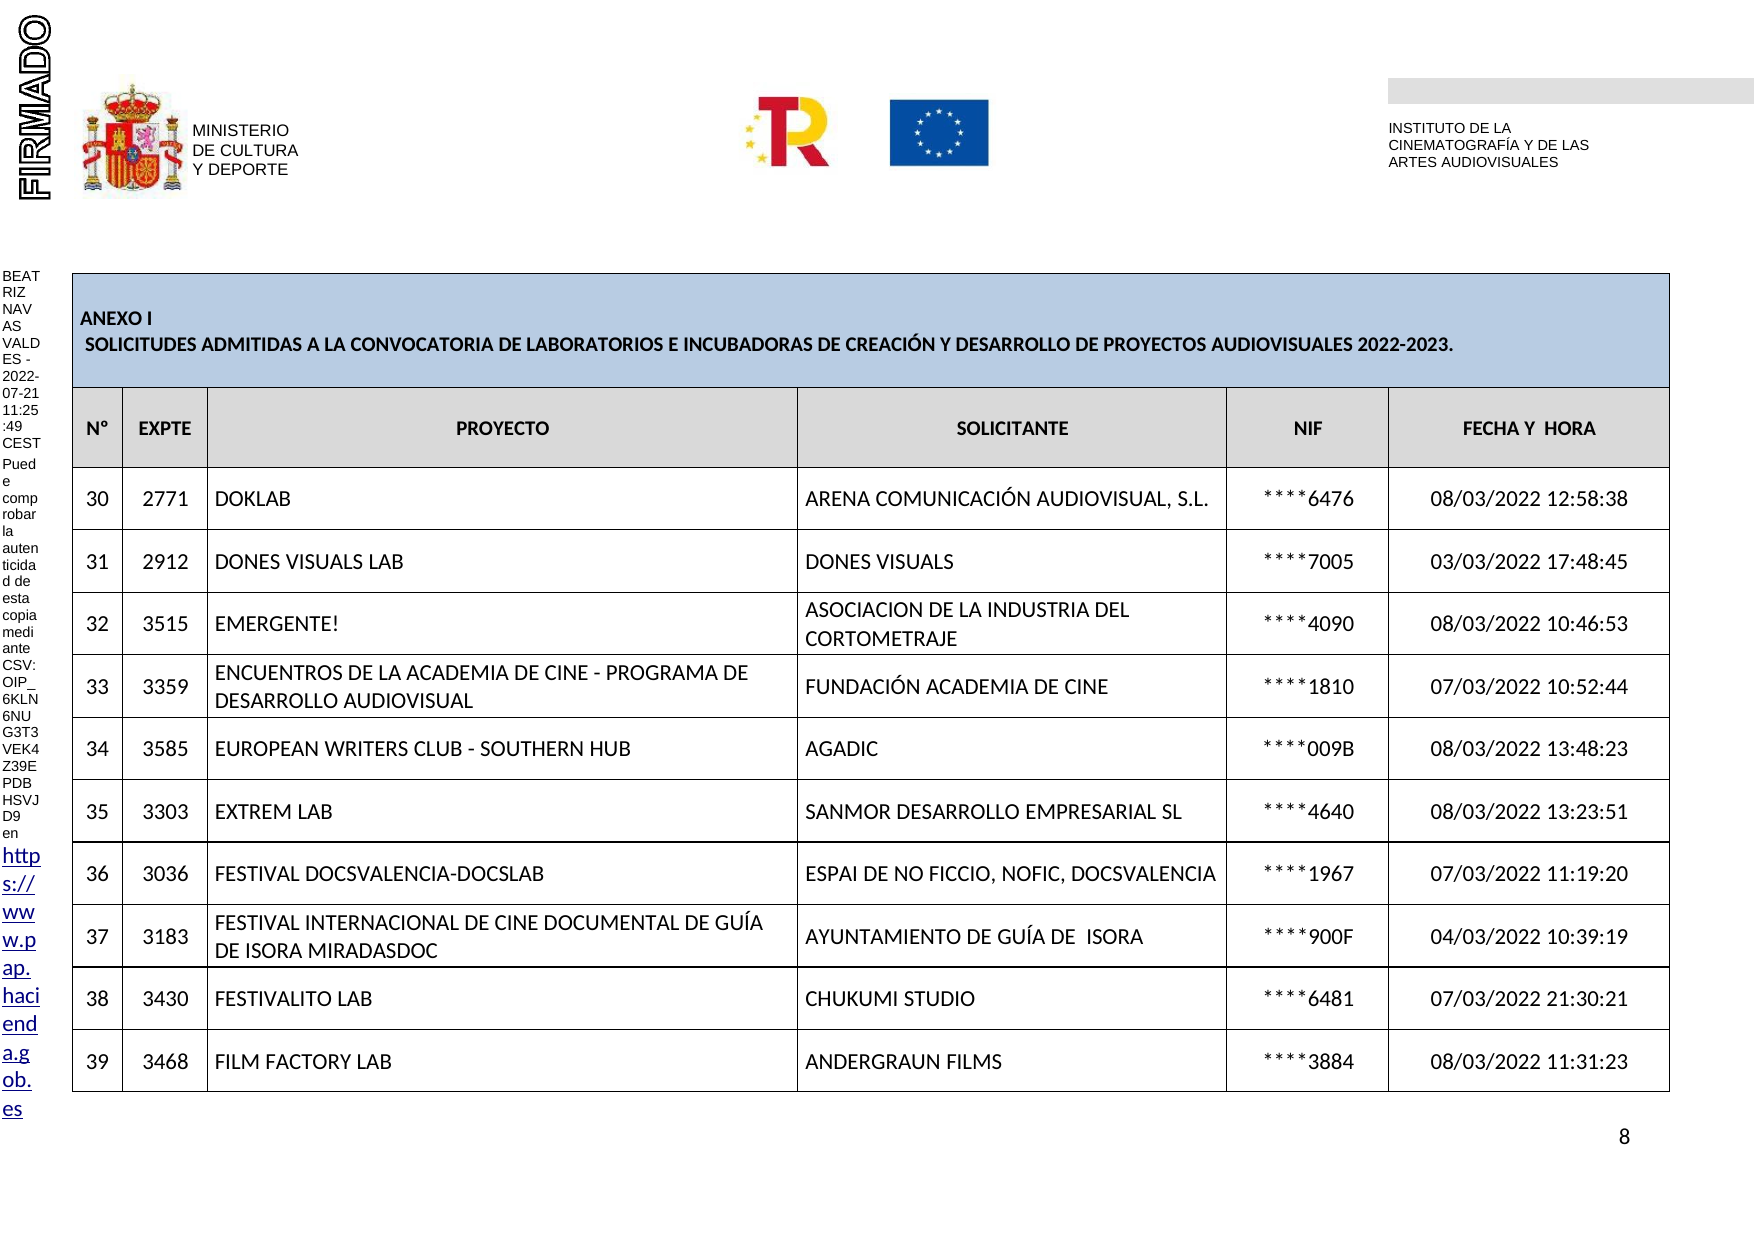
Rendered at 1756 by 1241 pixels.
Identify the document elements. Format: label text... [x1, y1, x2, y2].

table_cell ****009B [1227, 718, 1388, 779]
table_cell 3359 [123, 655, 207, 717]
table_cell FESTIVAL DOCSVALENCIA-DOCSLAB [208, 843, 797, 904]
table_cell 3515 [123, 593, 207, 654]
table_cell 39 [73, 1030, 122, 1091]
table_cell SOLICITANTE [798, 388, 1226, 467]
table_cell DONES VISUALS [798, 530, 1226, 592]
table_cell ****7005 [1227, 530, 1388, 592]
table_cell ARENA COMUNICACIÓN AUDIOVISUAL, S.L. [798, 468, 1226, 529]
table_cell ASOCIACION DE LA INDUSTRIA DEL CORTOMETRAJE [798, 593, 1226, 654]
table_cell ENCUENTROS DE LA ACADEMIA DE CINE - PROGRAMA DE DESARROLLO AUDIOVISUAL [208, 655, 797, 717]
table_cell FILM FACTORY LAB [208, 1030, 797, 1091]
table_cell 03/03/2022 17:48:45 [1389, 530, 1669, 592]
table_cell ****1967 [1227, 843, 1388, 904]
text BEATRIZ NAVAS VALDES - 2022-07-21 11:25:49 CEST [2, 267, 41, 452]
table_cell 3585 [123, 718, 207, 779]
table_header ANEXO I SOLICITUDES ADMITIDAS A LA CONVOCATORIA DE LABORATORIOS E INCUBADORAS DE CREACIÓN Y DESARROLLO DE PROYECTOS AUDIOVISUALES 2022-2023. [73, 274, 1669, 387]
table_cell 08/03/2022 10:46:53 [1389, 593, 1669, 654]
table_cell CHUKUMI STUDIO [798, 968, 1226, 1029]
table_cell DONES VISUALS LAB [208, 530, 797, 592]
table_cell SANMOR DESARROLLO EMPRESARIAL SL [798, 780, 1226, 841]
table_cell FECHA Y HORA [1389, 388, 1669, 467]
table_cell 2912 [123, 530, 207, 592]
table_cell 37 [73, 905, 122, 966]
table_cell 07/03/2022 11:19:20 [1389, 843, 1669, 904]
table_cell PROYECTO [208, 388, 797, 467]
table_cell EXTREM LAB [208, 780, 797, 841]
table_cell EUROPEAN WRITERS CLUB - SOUTHERN HUB [208, 718, 797, 779]
table_cell AYUNTAMIENTO DE GUÍA DE ISORA [798, 905, 1226, 966]
table_cell ****4090 [1227, 593, 1388, 654]
table_cell Nº [73, 388, 122, 467]
table_cell 35 [73, 780, 122, 841]
table_cell 3430 [123, 968, 207, 1029]
table_cell 33 [73, 655, 122, 717]
table_cell FESTIVALITO LAB [208, 968, 797, 1029]
table_cell EMERGENTE! [208, 593, 797, 654]
table_cell ANDERGRAUN FILMS [798, 1030, 1226, 1091]
table_cell 3468 [123, 1030, 207, 1091]
table_cell DOKLAB [208, 468, 797, 529]
table_cell 30 [73, 468, 122, 529]
table_cell 04/03/2022 10:39:19 [1389, 905, 1669, 966]
table_cell 34 [73, 718, 122, 779]
text s://www.pap.hacienda.gob.es [2, 867, 41, 1122]
table_cell 08/03/2022 11:31:23 [1389, 1030, 1669, 1091]
table_cell 31 [73, 530, 122, 592]
table_cell 3303 [123, 780, 207, 841]
table_cell 36 [73, 843, 122, 904]
table_cell FESTIVAL INTERNACIONAL DE CINE DOCUMENTAL DE GUÍA DE ISORA MIRADASDOC [208, 905, 797, 966]
table_cell ****3884 [1227, 1030, 1388, 1091]
table_cell 32 [73, 593, 122, 654]
table_cell ****1810 [1227, 655, 1388, 717]
table_cell 08/03/2022 13:23:51 [1389, 780, 1669, 841]
table_cell ****900F [1227, 905, 1388, 966]
table_cell ESPAI DE NO FICCIO, NOFIC, DOCSVALENCIA [798, 843, 1226, 904]
table_cell 3036 [123, 843, 207, 904]
table_cell 08/03/2022 12:58:38 [1389, 468, 1669, 529]
table_cell 08/03/2022 13:48:23 [1389, 718, 1669, 779]
table_cell 07/03/2022 10:52:44 [1389, 655, 1669, 717]
table_cell 07/03/2022 21:30:21 [1389, 968, 1669, 1029]
table_cell EXPTE [123, 388, 207, 467]
table_cell 2771 [123, 468, 207, 529]
table_cell ****6481 [1227, 968, 1388, 1029]
table_cell ****4640 [1227, 780, 1388, 841]
text Puede comprobar la autenticidad de esta copia mediante CSV: OIP_6KLN6NUG3T3VEK4Z39EPDBHSVJD9 en http [2, 456, 41, 866]
table_cell AGADIC [798, 718, 1226, 779]
table_cell FUNDACIÓN ACADEMIA DE CINE [798, 655, 1226, 717]
table_cell ****6476 [1227, 468, 1388, 529]
table_cell NIF [1227, 388, 1388, 467]
table_cell 3183 [123, 905, 207, 966]
table_cell 38 [73, 968, 122, 1029]
